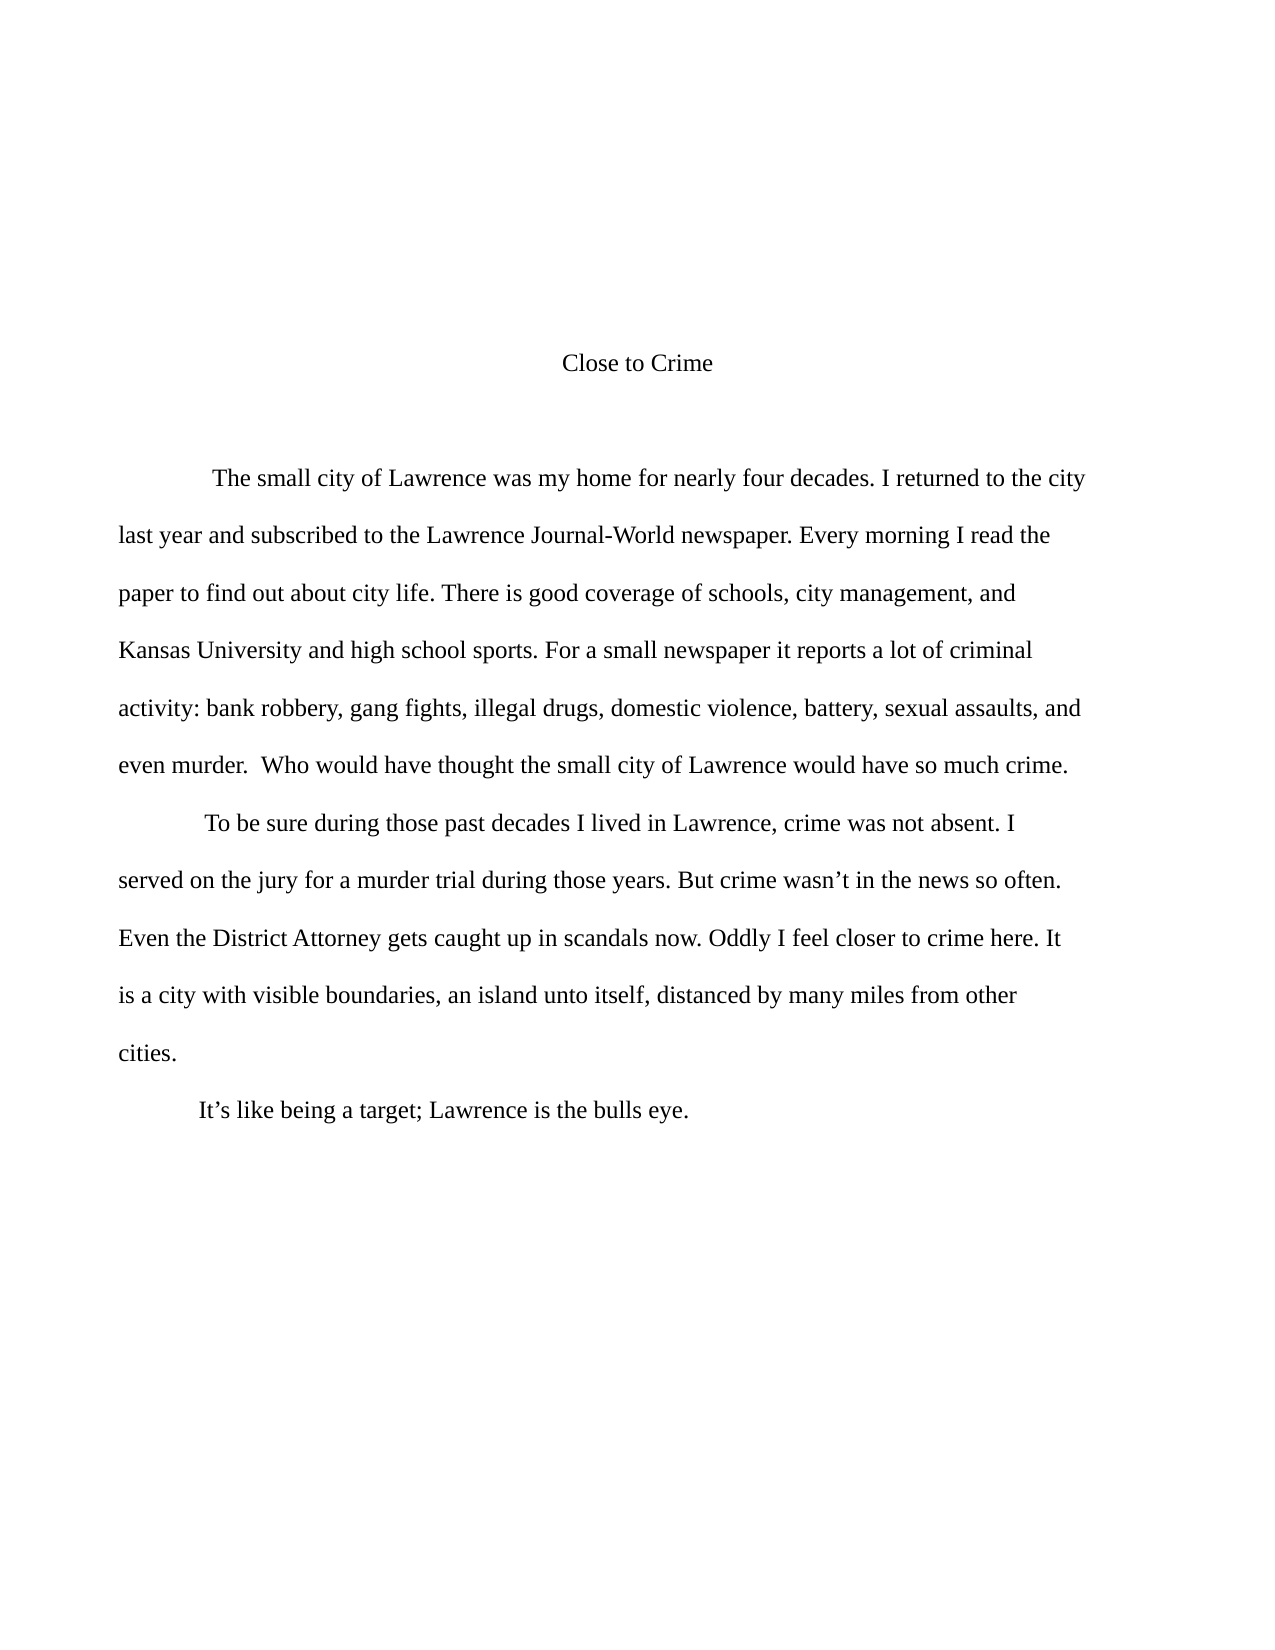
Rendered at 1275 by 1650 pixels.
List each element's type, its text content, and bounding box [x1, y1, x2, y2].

text To be sure during those past decades I lived in Lawrence, crime was not absent. I served on the jury for a murder trial during those years. But crime wasn’t in the news so often. Even the District Attorney gets caught up in scandals now. Oddly I feel closer to crime here. It is a city with visible boundaries, an island unto itself, distanced by many miles from other cities. [118, 808, 1082, 1067]
text The small city of Lawrence was my home for nearly four decades. I returned to the city last year and subscribed to the Lawrence Journal-World newspaper. Every morning I read the paper to find out about city life. There is good coverage of schools, city management, and Kansas University and high school sports. For a small newspaper it reports a lot of criminal activity: bank robbery, gang fights, illegal drugs, domestic violence, battery, sexual assaults, and even murder. Who would have thought the small city of Lawrence would have so much crime. [118, 463, 1091, 779]
text It’s like being a target; Lawrence is the bulls eye. [118, 1096, 1082, 1124]
text Close to Crime [118, 348, 1157, 377]
